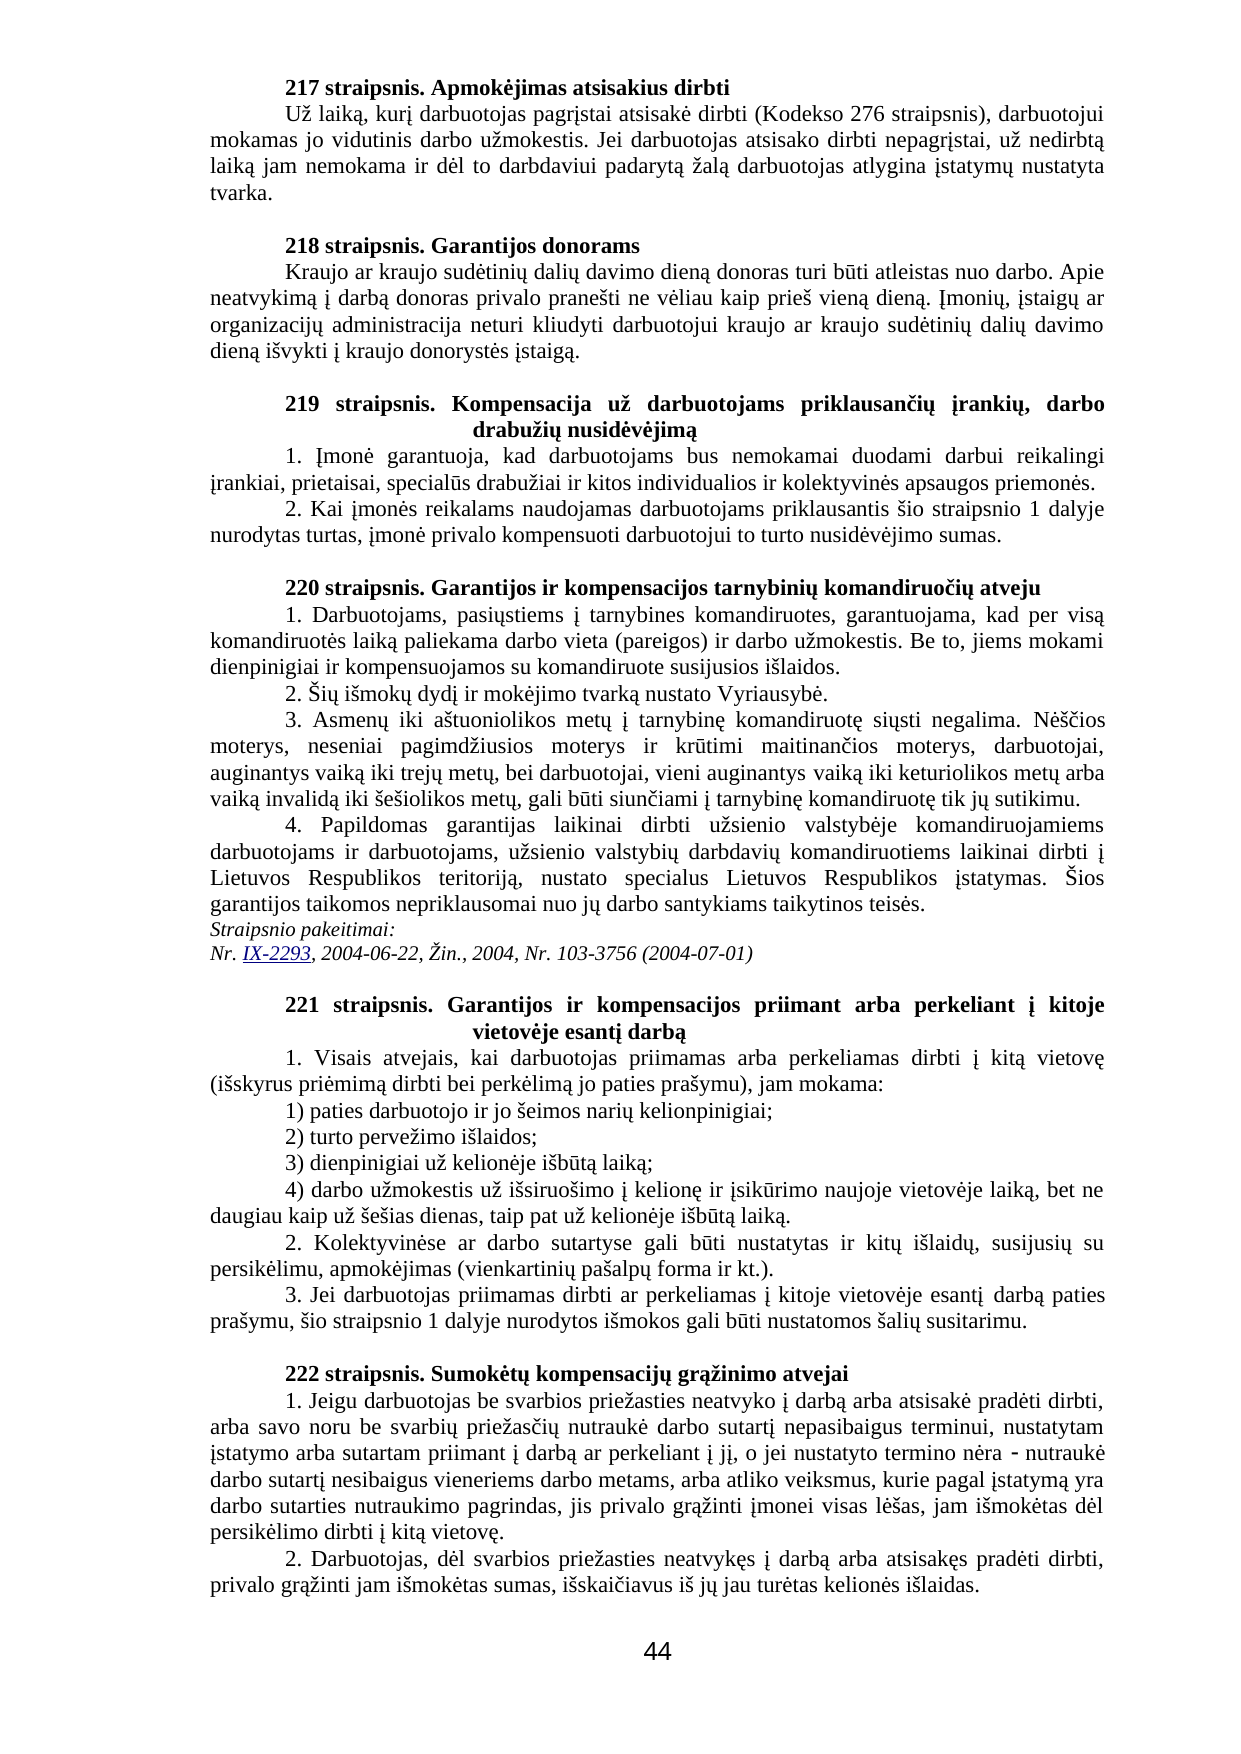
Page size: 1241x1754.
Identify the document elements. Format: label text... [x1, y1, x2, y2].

text Už laiką, kurį darbuotojas pagrįstai atsisakė dirbti (Kodekso 276 straipsnis), darbuotojui mokamas jo vidutinis darbo užmokestis. Jei darbuotojas atsisako dirbti nepagrįstai, už nedirbtą laiką jam nemokama ir dėl to darbdaviui padarytą žalą darbuotojas atlygina įstatymų nustatyta tvarka. [210, 100, 1106, 205]
text 217 straipsnis. Apmokėjimas atsisakius dirbti [210, 73, 1106, 100]
text 1. Visais atvejais, kai darbuotojas priimamas arba perkeliamas dirbti į kitą vietovę (išskyrus priėmimą dirbti bei perkėlimą jo paties prašymu), jam mokama: [210, 1044, 1106, 1097]
text 222 straipsnis. Sumokėtų kompensacijų grąžinimo atvejai [210, 1360, 1106, 1387]
text 4. Papildomas garantijas laikinai dirbti užsienio valstybėje komandiruojamiems darbuotojams ir darbuotojams, užsienio valstybių darbdavių komandiruotiems laikinai dirbti į Lietuvos Respublikos teritoriją, nustato specialus Lietuvos Respublikos įstatymas. Šios garantijos taikomos nepriklausomai nuo jų darbo santykiams taikytinos teisės. [210, 811, 1106, 917]
text 2. Kai įmonės reikalams naudojamas darbuotojams priklausantis šio straipsnio 1 dalyje nurodytas turtas, įmonė privalo kompensuoti darbuotojui to turto nusidėvėjimo sumas. [210, 495, 1106, 548]
text 2) turto pervežimo išlaidos; [210, 1123, 1106, 1149]
text 2. Darbuotojas, dėl svarbios priežasties neatvykęs į darbą arba atsisakęs pradėti dirbti, privalo grąžinti jam išmokėtas sumas, išskaičiavus iš jų jau turėtas kelionės išlaidas. [210, 1545, 1106, 1597]
text Straipsnio pakeitimai: [210, 917, 1106, 941]
text 3. Jei darbuotojas priimamas dirbti ar perkeliamas į kitoje vietovėje esantį darbą paties prašymu, šio straipsnio 1 dalyje nurodytos išmokos gali būti nustatomos šalių susitarimu. [210, 1281, 1106, 1334]
text 4) darbo užmokestis už išsiruošimo į kelionę ir įsikūrimo naujoje vietovėje laiką, bet ne daugiau kaip už šešias dienas, taip pat už kelionėje išbūtą laiką. [210, 1176, 1106, 1228]
text 1. Darbuotojams, pasiųstiems į tarnybines komandiruotes, garantuojama, kad per visą komandiruotės laiką paliekama darbo vieta (pareigos) ir darbo užmokestis. Be to, jiems mokami dienpinigiai ir kompensuojamos su komandiruote susijusios išlaidos. [210, 601, 1106, 680]
text 218 straipsnis. Garantijos donorams [210, 232, 1106, 258]
text 220 straipsnis. Garantijos ir kompensacijos tarnybinių komandiruočių atveju [285, 574, 1106, 601]
text 3) dienpinigiai už kelionėje išbūtą laiką; [210, 1149, 1106, 1176]
text 1) paties darbuotojo ir jo šeimos narių kelionpinigiai; [210, 1097, 1106, 1123]
text Kraujo ar kraujo sudėtinių dalių davimo dieną donoras turi būti atleistas nuo darbo. Apie neatvykimą į darbą donoras privalo pranešti ne vėliau kaip prieš vieną dieną. Įmonių, įstaigų ar organizacijų administracija neturi kliudyti darbuotojui kraujo ar kraujo sudėtinių dalių davimo dieną išvykti į kraujo donorystės įstaigą. [210, 258, 1106, 363]
text 2. Šių išmokų dydį ir mokėjimo tvarką nustato Vyriausybė. [210, 680, 1106, 706]
text 1. Jeigu darbuotojas be svarbios priežasties neatvyko į darbą arba atsisakė pradėti dirbti, arba savo noru be svarbių priežasčių nutraukė darbo sutartį nepasibaigus terminui, nustatytam įstatymo arba sutartam priimant į darbą ar perkeliant į jį, o jei nustatyto termino nėra  nutraukė darbo sutartį nesibaigus vieneriems darbo metams, arba atliko veiksmus, kurie pagal įstatymą yra darbo sutarties nutraukimo pagrindas, jis privalo grąžinti įmonei visas lėšas, jam išmokėtas dėl persikėlimo dirbti į kitą vietovę. [210, 1387, 1106, 1545]
text 2. Kolektyvinėse ar darbo sutartyse gali būti nustatytas ir kitų išlaidų, susijusių su persikėlimu, apmokėjimas (vienkartinių pašalpų forma ir kt.). [210, 1228, 1106, 1281]
text 3. Asmenų iki aštuoniolikos metų į tarnybinę komandiruotę siųsti negalima. nėščios moterys, neseniai pagimdžiusios moterys ir krūtimi maitinančios moterys, darbuotojai, auginantys vaiką iki trejų metų, bei darbuotojai, vieni auginantys vaiką iki keturiolikos metų arba vaiką invalidą iki šešiolikos metų, gali būti siunčiami į tarnybinę komandiruotę tik jų sutikimu. [210, 706, 1106, 811]
text 1. Įmonė garantuoja, kad darbuotojams bus nemokamai duodami darbui reikalingi įrankiai, prietaisai, specialūs drabužiai ir kitos individualios ir kolektyvinės apsaugos priemonės. [210, 442, 1106, 495]
text 221 straipsnis. Garantijos ir kompensacijos priimant arba perkeliant į kitoje vietovėje esantį darbą [285, 991, 1106, 1044]
text Nr. IX-2293, 2004-06-22, Žin., 2004, Nr. 103-3756 (2004-07-01) [210, 941, 1106, 965]
text 219 straipsnis. Kompensacija už darbuotojams priklausančių įrankių, darbo drabužių nusidėvėjimą [285, 390, 1106, 442]
